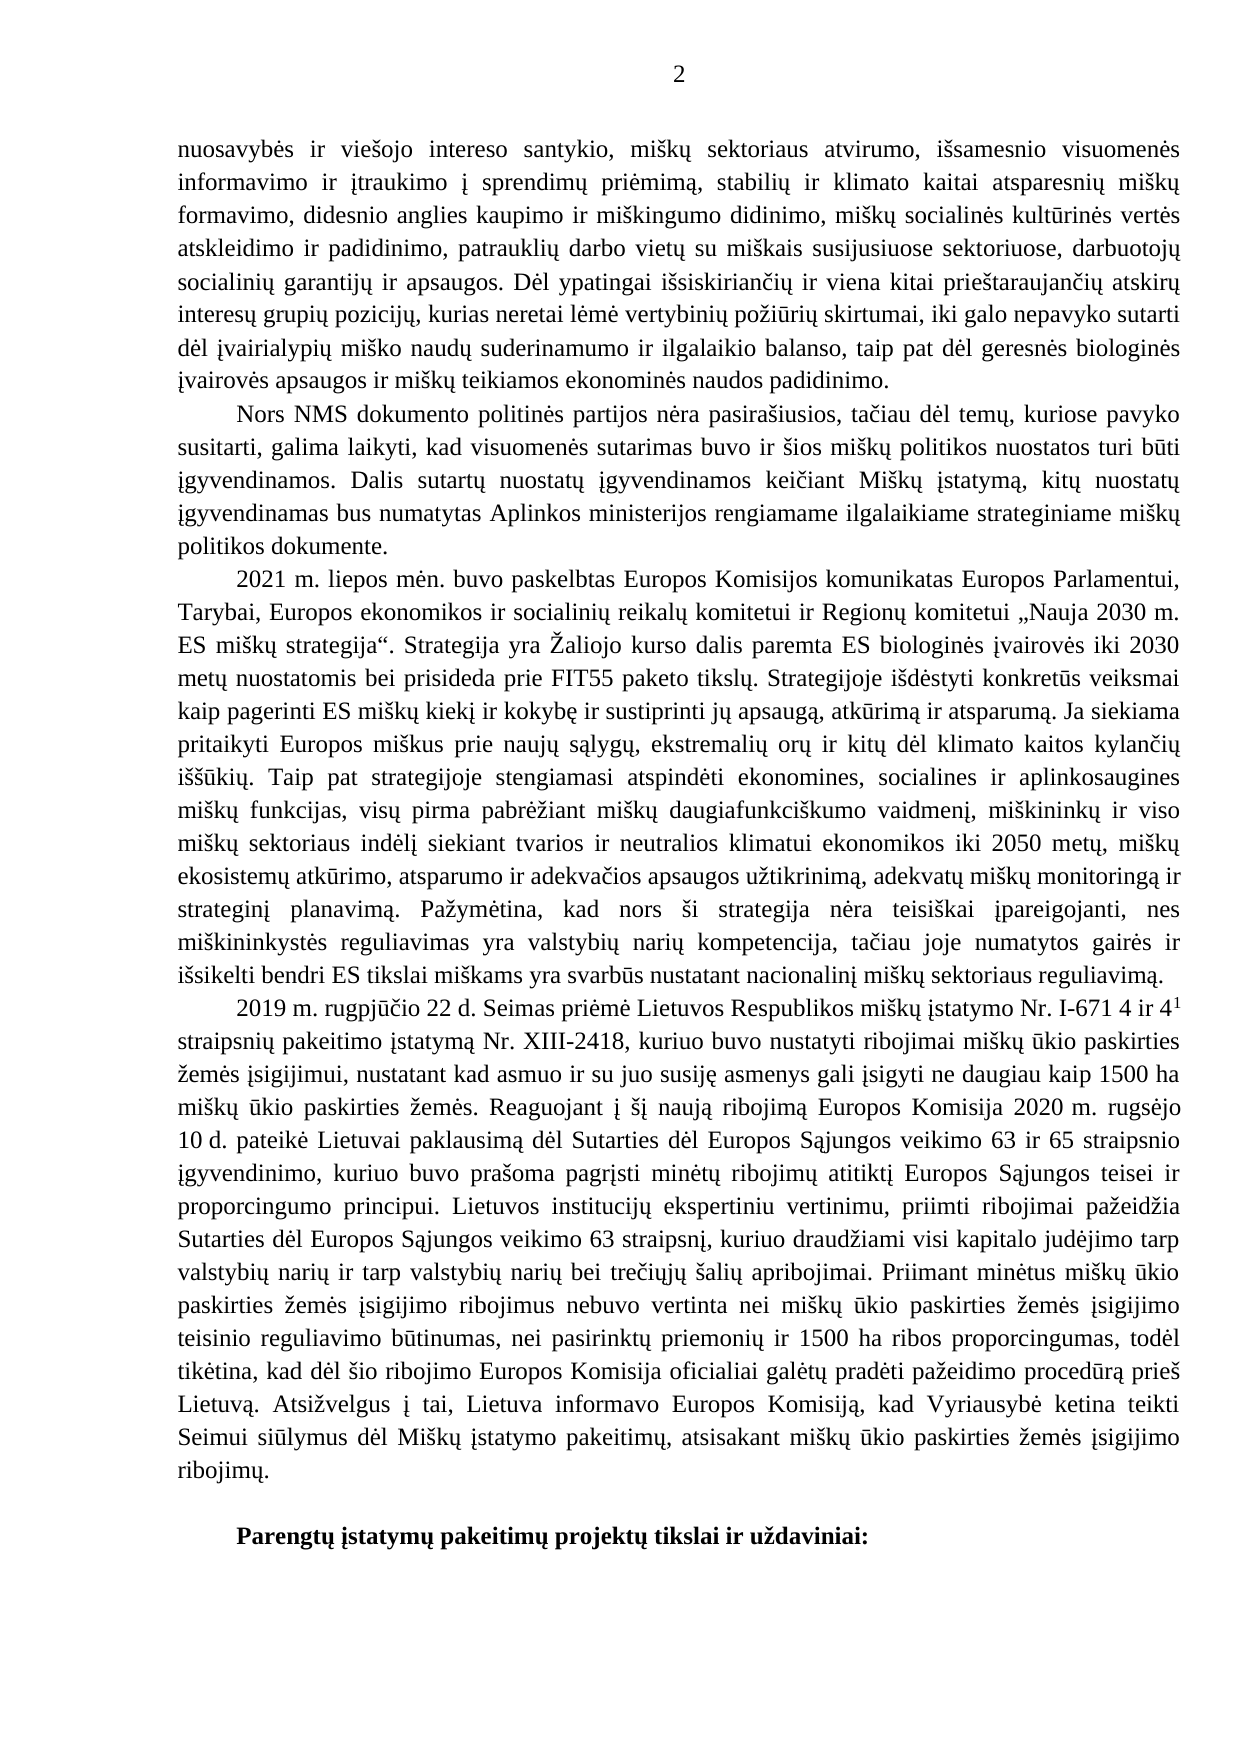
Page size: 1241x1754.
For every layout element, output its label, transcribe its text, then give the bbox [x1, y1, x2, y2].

text 2019 m. rugpjūčio 22 d. Seimas priėmė Lietuvos Respublikos miškų įstatymo Nr. I-671 4 ir 41 straipsnių pakeitimo įstatymą Nr. XIII-2418, kuriuo buvo nustatyti ribojimai miškų ūkio paskirties žemės įsigijimui, nustatant kad asmuo ir su juo susiję asmenys gali įsigyti ne daugiau kaip 1500 ha miškų ūkio paskirties žemės. Reaguojant į šį naują ribojimą Europos Komisija 2020 m. rugsėjo 10 d. pateikė Lietuvai paklausimą dėl Sutarties dėl Europos Sąjungos veikimo 63 ir 65 straipsnio įgyvendinimo, kuriuo buvo prašoma pagrįsti minėtų ribojimų atitiktį Europos Sąjungos teisei ir proporcingumo principui. Lietuvos institucijų ekspertiniu vertinimu, priimti ribojimai pažeidžia Sutarties dėl Europos Sąjungos veikimo 63 straipsnį, kuriuo draudžiami visi kapitalo judėjimo tarp valstybių narių ir tarp valstybių narių bei trečiųjų šalių apribojimai. Priimant minėtus miškų ūkio paskirties žemės įsigijimo ribojimus nebuvo vertinta nei miškų ūkio paskirties žemės įsigijimo teisinio reguliavimo būtinumas, nei pasirinktų priemonių ir 1500 ha ribos proporcingumas, todėl tikėtina, kad dėl šio ribojimo Europos Komisija oficialiai galėtų pradėti pažeidimo procedūrą prieš Lietuvą. Atsižvelgus į tai, Lietuva informavo Europos Komisiją, kad Vyriausybė ketina teikti Seimui siūlymus dėl Miškų įstatymo pakeitimų, atsisakant miškų ūkio paskirties žemės įsigijimo ribojimų. [177, 993, 1181, 1484]
text Parengtų įstatymų pakeitimų projektų tikslai ir uždaviniai: [177, 1521, 1181, 1550]
text nuosavybės ir viešojo intereso santykio, miškų sektoriaus atvirumo, išsamesnio visuomenės informavimo ir įtraukimo į sprendimų priėmimą, stabilių ir klimato kaitai atsparesnių miškų formavimo, didesnio anglies kaupimo ir miškingumo didinimo, miškų socialinės kultūrinės vertės atskleidimo ir padidinimo, patrauklių darbo vietų su miškais susijusiuose sektoriuose, darbuotojų socialinių garantijų ir apsaugos. Dėl ypatingai išsiskiriančių ir viena kitai prieštaraujančių atskirų interesų grupių pozicijų, kurias neretai lėmė vertybinių požiūrių skirtumai, iki galo nepavyko sutarti dėl įvairialypių miško naudų suderinamumo ir ilgalaikio balanso, taip pat dėl geresnės biologinės įvairovės apsaugos ir miškų teikiamos ekonominės naudos padidinimo. [177, 134, 1181, 394]
text Nors NMS dokumento politinės partijos nėra pasirašiusios, tačiau dėl temų, kuriose pavyko susitarti, galima laikyti, kad visuomenės sutarimas buvo ir šios miškų politikos nuostatos turi būti įgyvendinamos. Dalis sutartų nuostatų įgyvendinamos keičiant Miškų įstatymą, kitų nuostatų įgyvendinamas bus numatytas Aplinkos ministerijos rengiamame ilgalaikiame strateginiame miškų politikos dokumente. [177, 399, 1181, 559]
text 2021 m. liepos mėn. buvo paskelbtas Europos Komisijos komunikatas Europos Parlamentui, Tarybai, Europos ekonomikos ir socialinių reikalų komitetui ir Regionų komitetui „Nauja 2030 m. ES miškų strategija“. Strategija yra Žaliojo kurso dalis paremta ES biologinės įvairovės iki 2030 metų nuostatomis bei prisideda prie FIT55 paketo tikslų. Strategijoje išdėstyti konkretūs veiksmai kaip pagerinti ES miškų kiekį ir kokybę ir sustiprinti jų apsaugą, atkūrimą ir atsparumą. Ja siekiama pritaikyti Europos miškus prie naujų sąlygų, ekstremalių orų ir kitų dėl klimato kaitos kylančių iššūkių. Taip pat strategijoje stengiamasi atspindėti ekonomines, socialines ir aplinkosaugines miškų funkcijas, visų pirma pabrėžiant miškų daugiafunkciškumo vaidmenį, miškininkų ir viso miškų sektoriaus indėlį siekiant tvarios ir neutralios klimatui ekonomikos iki 2050 metų, miškų ekosistemų atkūrimo, atsparumo ir adekvačios apsaugos užtikrinimą, adekvatų miškų monitoringą ir strateginį planavimą. Pažymėtina, kad nors ši strategija nėra teisiškai įpareigojanti, nes miškininkystės reguliavimas yra valstybių narių kompetencija, tačiau joje numatytos gairės ir išsikelti bendri ES tikslai miškams yra svarbūs nustatant nacionalinį miškų sektoriaus reguliavimą. [177, 564, 1181, 989]
